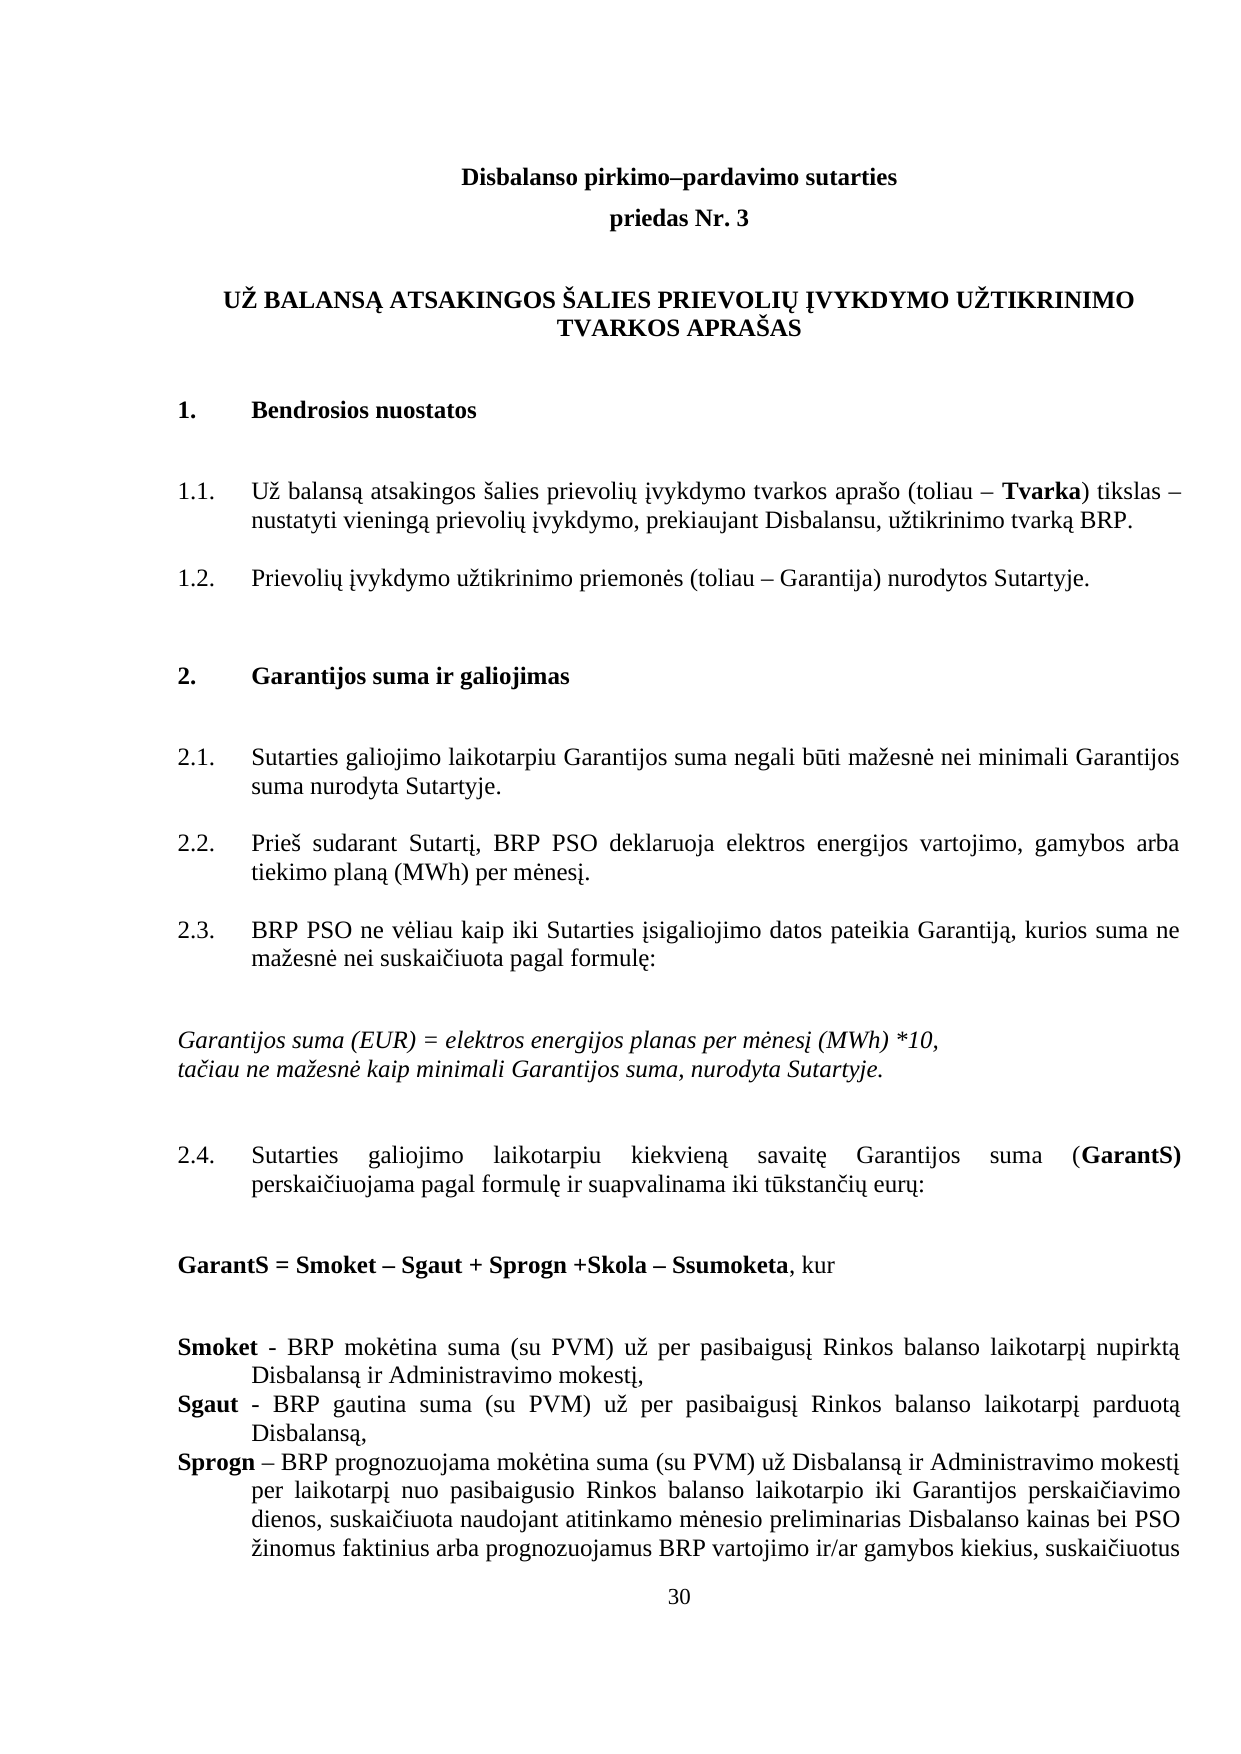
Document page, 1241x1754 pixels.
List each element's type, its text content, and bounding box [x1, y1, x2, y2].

text Sgaut - BRP gautina suma (su PVM) už per pasibaigusį Rinkos balanso laikotarpį parduotą Disbalansą, [177, 1389, 1181, 1447]
text 2.1. Sutarties galiojimo laikotarpiu Garantijos suma negali būti mažesnė nei minimali Garantijos suma nurodyta Sutartyje. [177, 742, 1181, 800]
text 1. Bendrosios nuostatos [177, 395, 1181, 424]
text Smoket - BRP mokėtina suma (su PVM) už per pasibaigusį Rinkos balanso laikotarpį nupirktą Disbalansą ir Administravimo mokestį, [177, 1332, 1181, 1389]
text GarantS = Smoket – Sgaut + Sprogn +Skola – Ssumoketa, kur [177, 1250, 1181, 1279]
text Garantijos suma (EUR) = elektros energijos planas per mėnesį (MWh) *10, [177, 1025, 1181, 1054]
text 2.4. Sutarties galiojimo laikotarpiu kiekvieną savaitę Garantijos suma (GarantS) perskaičiuojama pagal formulę ir suapvalinama iki tūkstančių eurų: [177, 1140, 1181, 1197]
text priedas Nr. 3 [177, 203, 1181, 232]
text Už BALANSĄ atsakingos šalies Prievolių įvykdymo užtikrinimo tvarkOS APRAŠAS [177, 285, 1181, 342]
text 1.1. Už balansą atsakingos šalies prievolių įvykdymo tvarkos aprašo (toliau – Tvarka) tikslas – nustatyti vieningą prievolių įvykdymo, prekiaujant Disbalansu, užtikrinimo tvarką BRP. [177, 476, 1181, 534]
text Sprogn – BRP prognozuojama mokėtina suma (su PVM) už Disbalansą ir Administravimo mokestį per laikotarpį nuo pasibaigusio Rinkos balanso laikotarpio iki Garantijos perskaičiavimo dienos, suskaičiuota naudojant atitinkamo mėnesio preliminarias Disbalanso kainas bei PSO žinomus faktinius arba prognozuojamus BRP vartojimo ir/ar gamybos kiekius, suskaičiuotus [177, 1447, 1181, 1562]
text tačiau ne mažesnė kaip minimali Garantijos suma, nurodyta Sutartyje. [177, 1054, 1181, 1082]
text Disbalanso pirkimo–pardavimo sutarties [177, 162, 1181, 191]
text 1.2. Prievolių įvykdymo užtikrinimo priemonės (toliau – Garantija) nurodytos Sutartyje. [177, 563, 1181, 591]
text 2. Garantijos suma ir galiojimas [177, 661, 1181, 689]
text 2.3. BRP PSO ne vėliau kaip iki Sutarties įsigaliojimo datos pateikia Garantiją, kurios suma ne mažesnė nei suskaičiuota pagal formulę: [177, 915, 1181, 972]
text 2.2. Prieš sudarant Sutartį, BRP PSO deklaruoja elektros energijos vartojimo, gamybos arba tiekimo planą (MWh) per mėnesį. [177, 828, 1181, 886]
